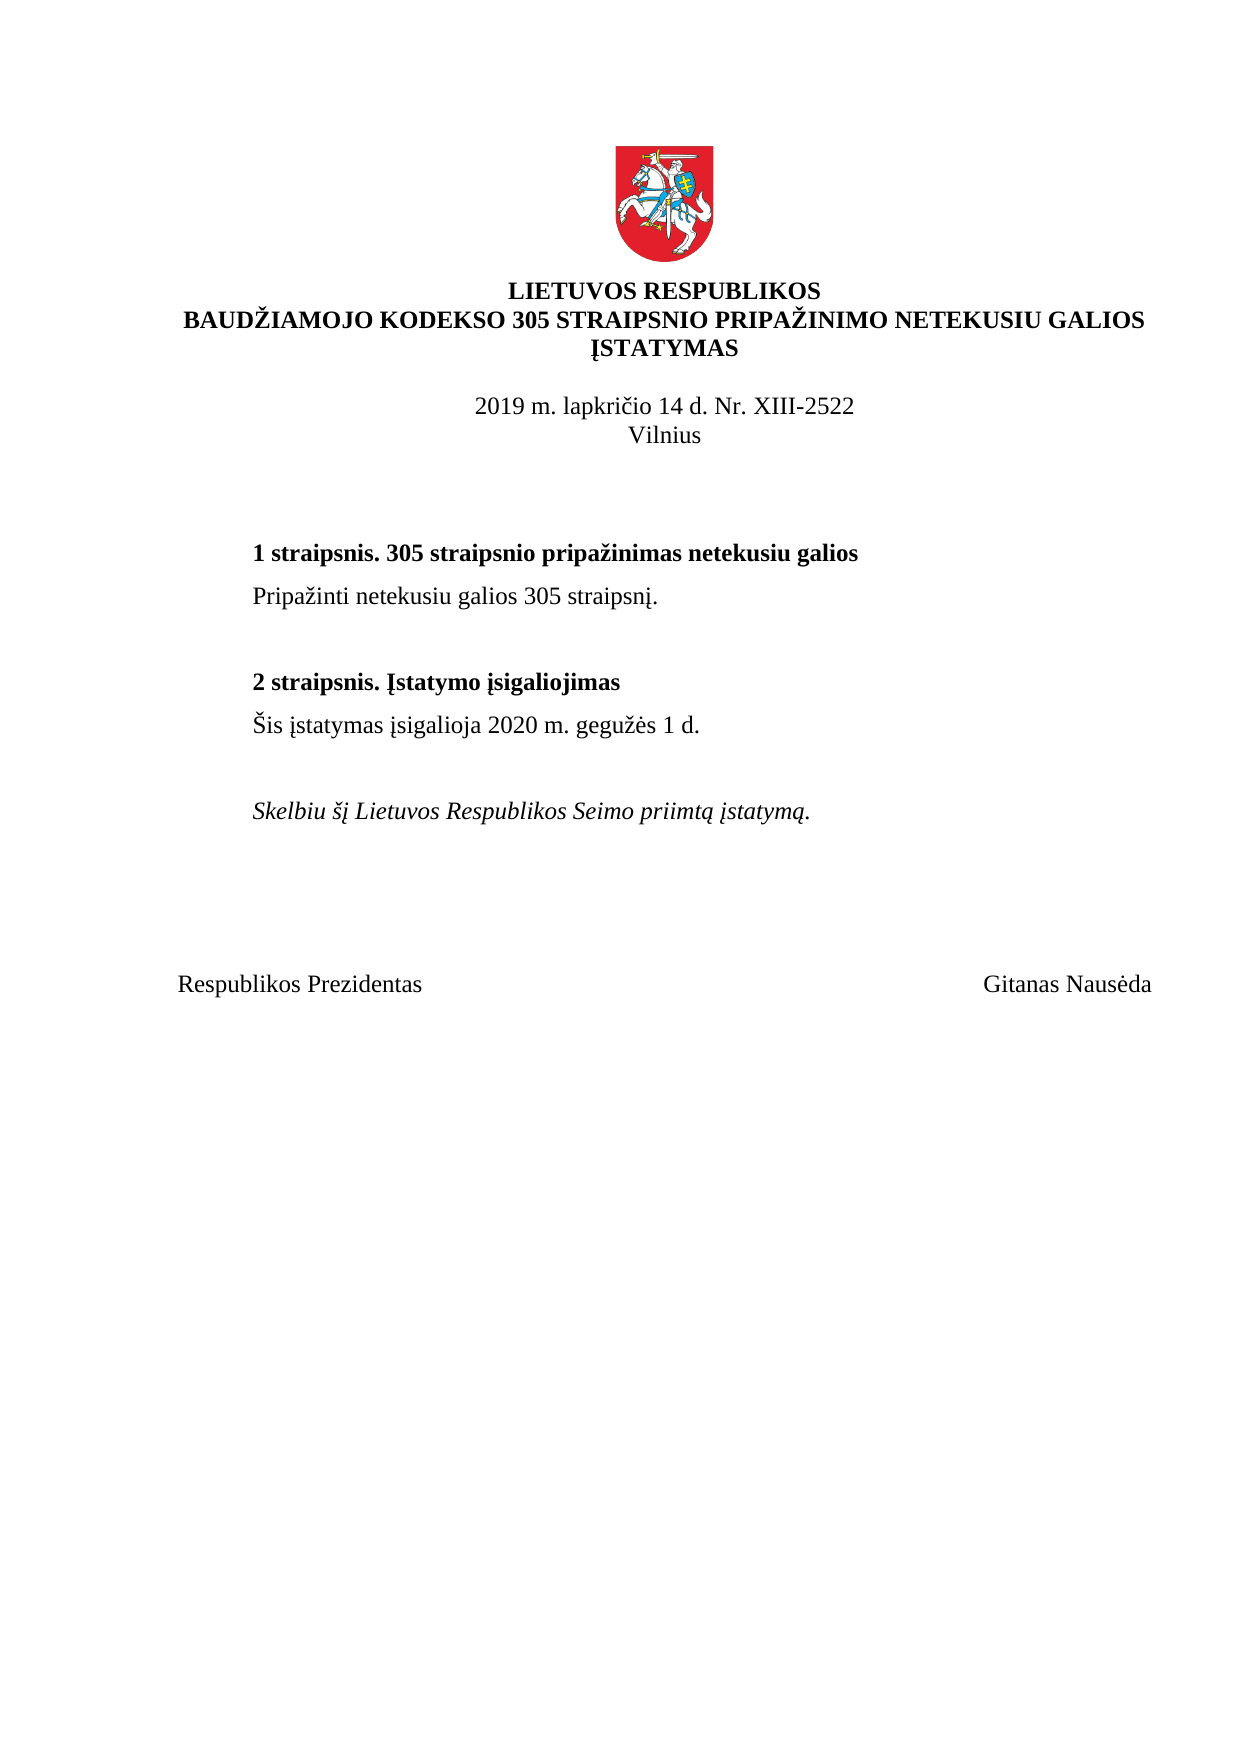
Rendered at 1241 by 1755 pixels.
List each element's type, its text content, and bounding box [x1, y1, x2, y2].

text Pripažinti netekusiu galios 305 straipsnį. [177, 581, 1152, 609]
text BAUDŽIAMOJO KODEKSO 305 STRAIPSNIO PRIPAŽINIMO NETEKUSIU GALIOS [177, 305, 1152, 333]
text Šis įstatymas įsigalioja 2020 m. gegužės 1 d. [177, 710, 1152, 739]
text 2019 m. lapkričio 14 d. Nr. XIII-2522 [177, 391, 1152, 420]
text Vilnius [177, 420, 1152, 448]
text 1 straipsnis. 305 straipsnio pripažinimas netekusiu galios [177, 538, 1152, 566]
text ĮSTATYMAS [177, 333, 1152, 362]
text LIETUVOS RESPUBLIKOS [177, 276, 1152, 305]
text Respublikos Prezidentas Gitanas Nausėda [177, 969, 1152, 998]
text 2 straipsnis. Įstatymo įsigaliojimas [177, 667, 1152, 696]
text Skelbiu šį Lietuvos Respublikos Seimo priimtą įstatymą. [177, 796, 1152, 825]
